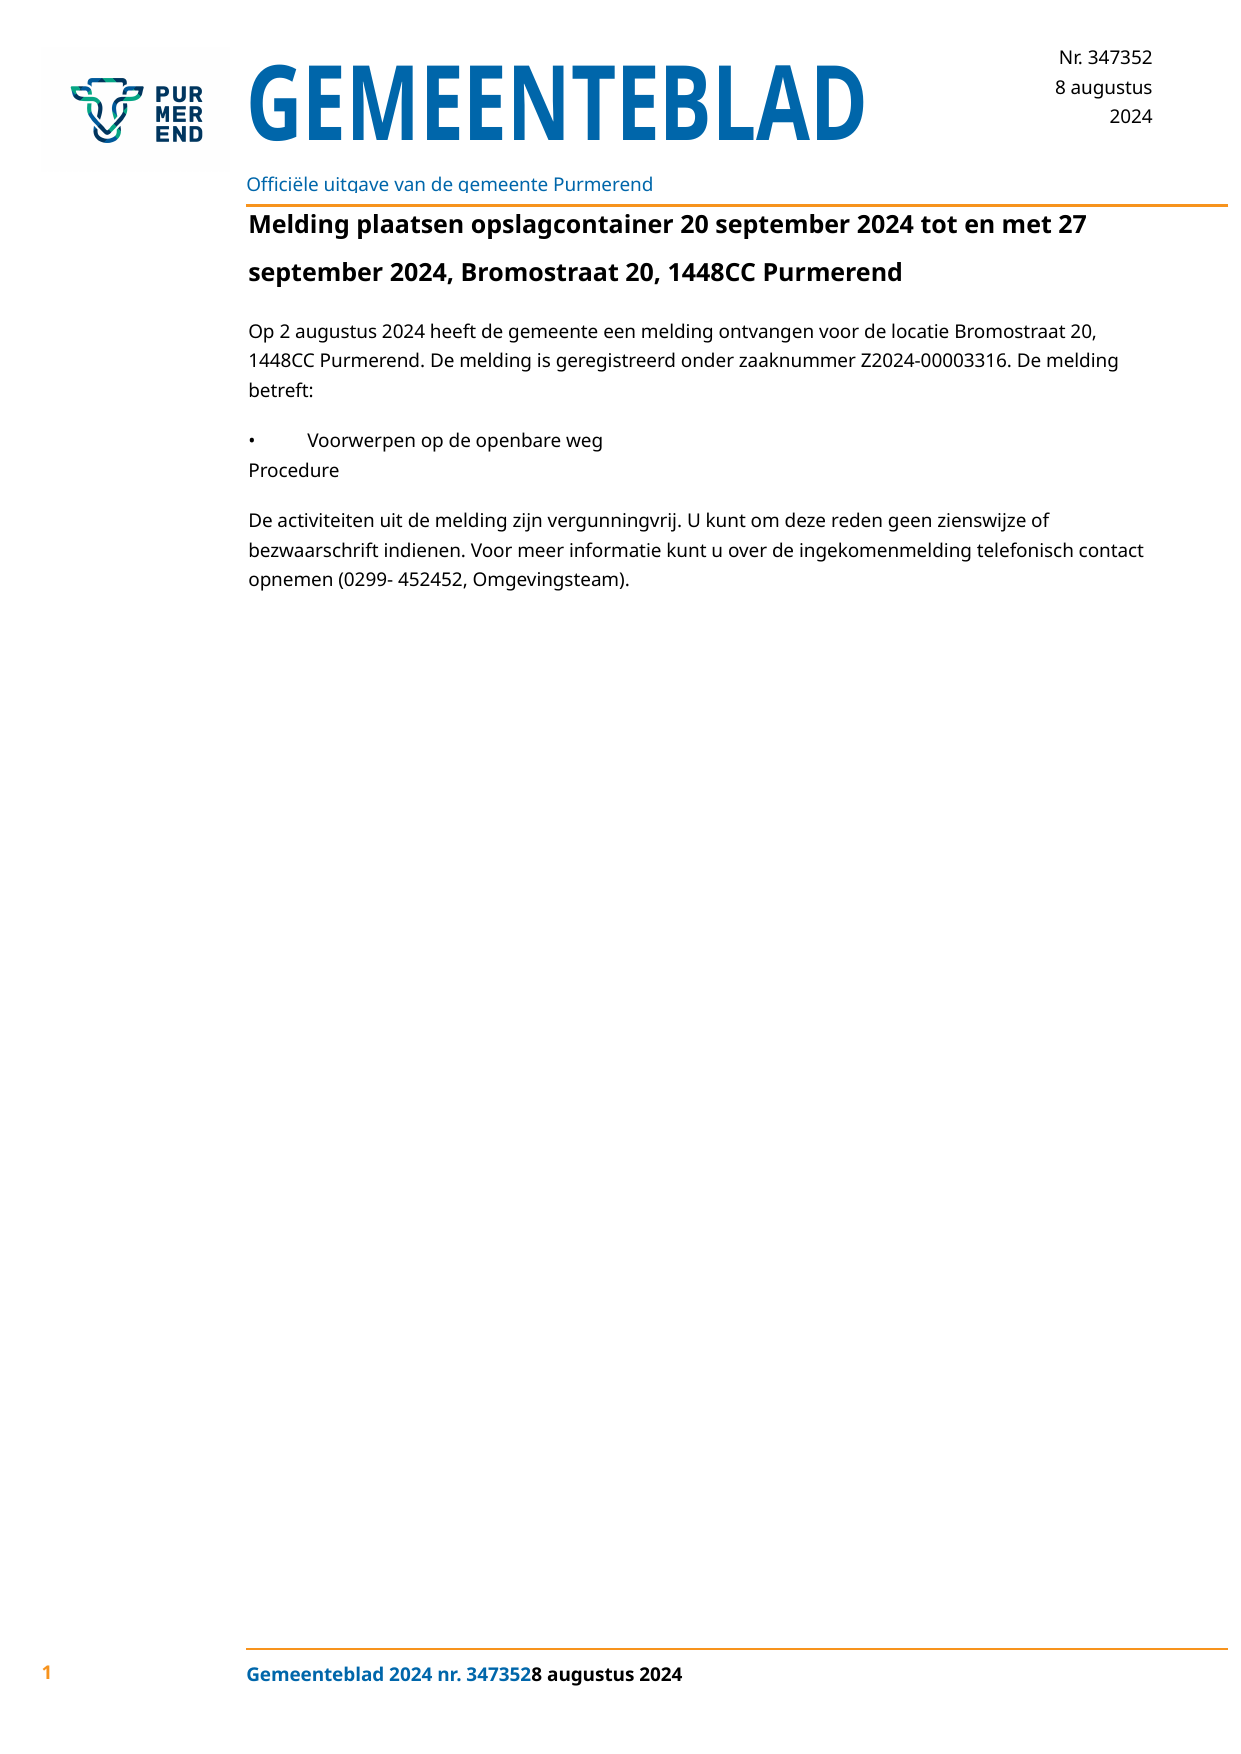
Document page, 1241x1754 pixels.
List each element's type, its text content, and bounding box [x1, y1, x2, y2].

text Procedure [248, 457, 1152, 483]
text De activiteiten uit de melding zijn vergunningvrij. U kunt om deze reden geen zienswijze of bezwaarschrift indienen. Voor meer informatie kunt u over de ingekomenmelding telefonisch contact opnemen (0299- 452452, Omgevingsteam). [248, 507, 1152, 592]
list Voorwerpen op de openbare weg [248, 427, 1152, 453]
text Melding plaatsen opslagcontainer 20 september 2024 tot en met 27 september 2024, Bromostraat 20, 1448CC Purmerend [248, 207, 1152, 288]
text Op 2 augustus 2024 heeft de gemeente een melding ontvangen voor de locatie Bromostraat 20, 1448CC Purmerend. De melding is geregistreerd onder zaaknummer Z2024-00003316. De melding betreft: [248, 318, 1152, 403]
picture [41, 47, 231, 172]
